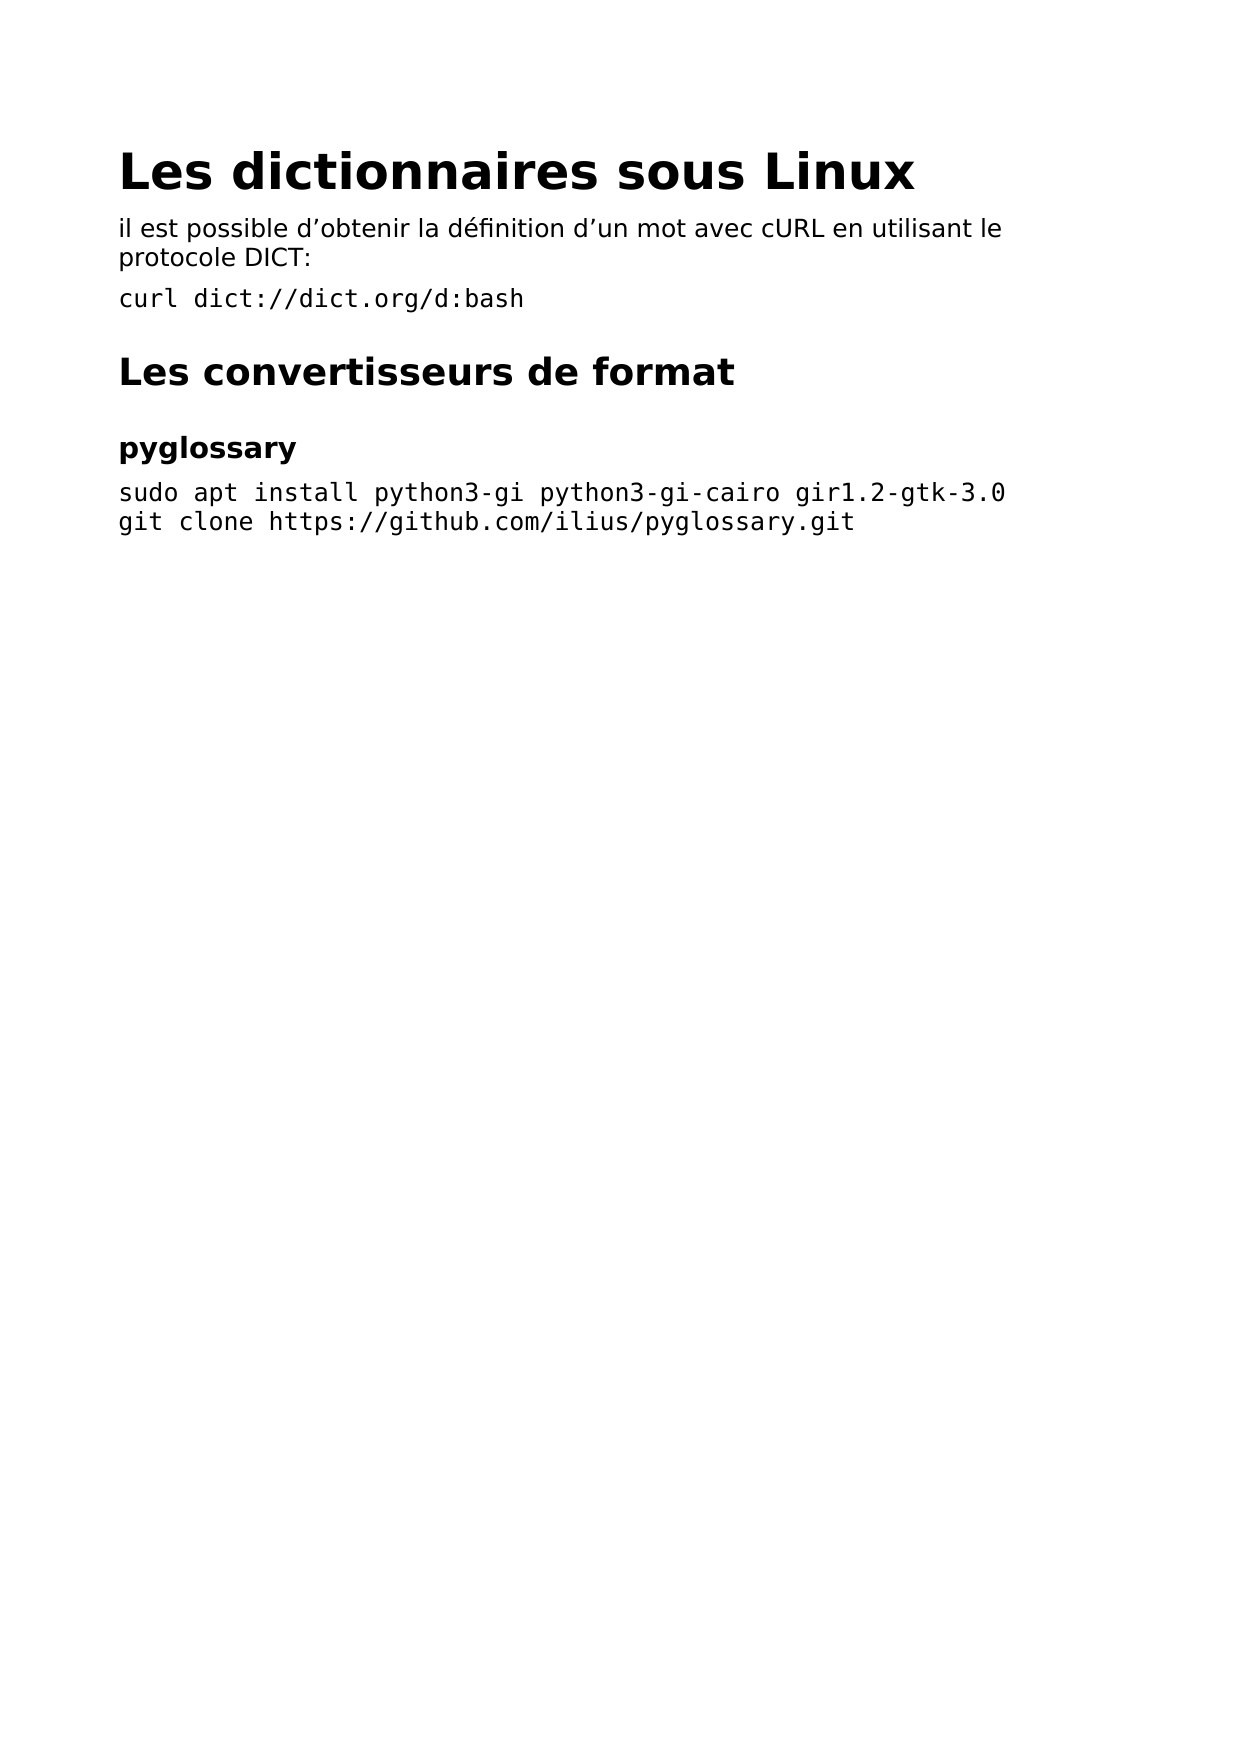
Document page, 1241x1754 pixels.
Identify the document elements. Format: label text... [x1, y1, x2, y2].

subtitle pyglossary [118, 432, 1122, 466]
subtitle Les dictionnaires sous Linux [118, 143, 1122, 201]
text il est possible d’obtenir la définition d’un mot avec cURL en utilisant le protocole DICT: [118, 214, 1122, 272]
subtitle Les convertisseurs de format [118, 351, 1122, 394]
text curl dict://dict.org/d:bash [118, 285, 1122, 314]
text sudo apt install python3-gi python3-gi-cairo gir1.2-gtk-3.0 git clone https://github.com/ilius/pyglossary.git [118, 478, 1122, 537]
